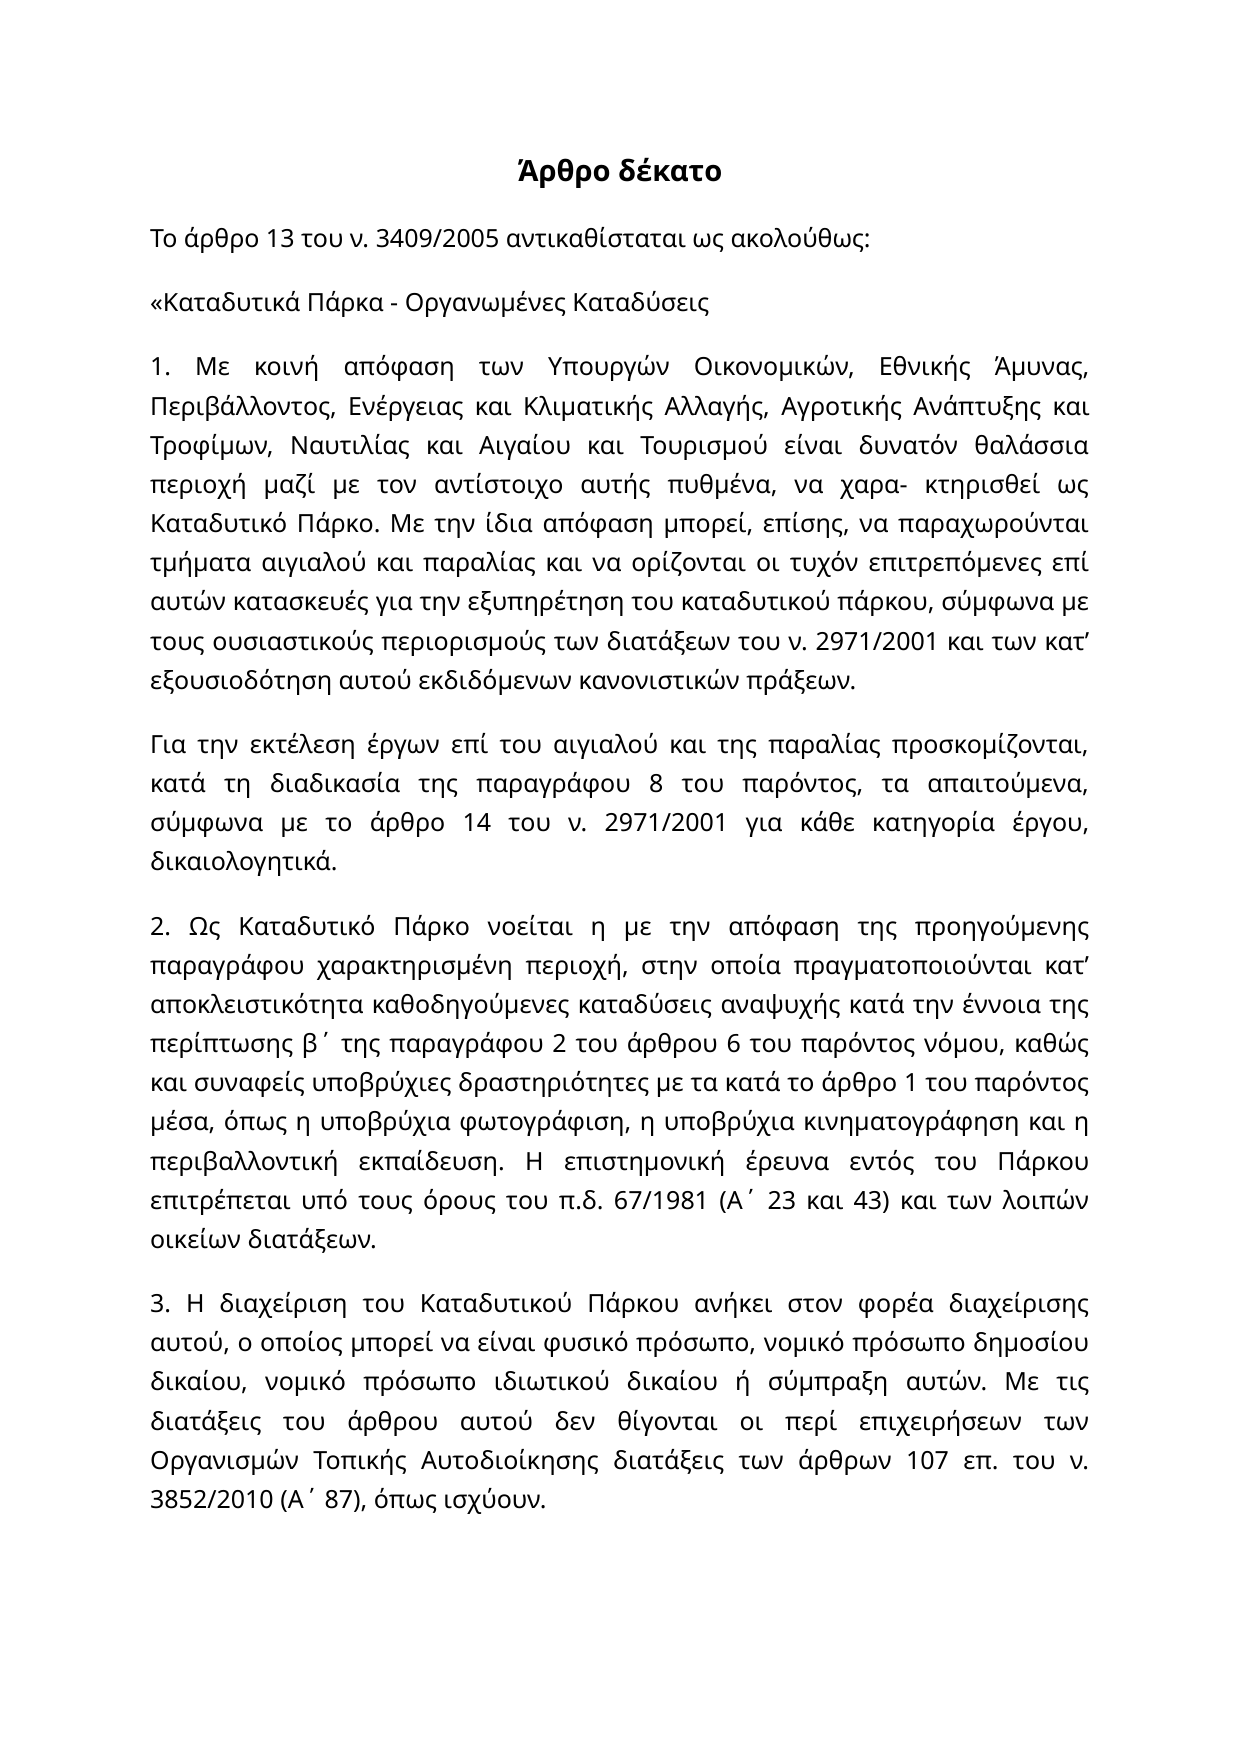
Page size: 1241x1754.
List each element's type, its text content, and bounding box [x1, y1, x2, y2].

text 2. Ως Καταδυτικό Πάρκο νοείται η με την απόφαση της προηγούμενης παραγράφου χαρακτηρισμένη περιοχή, στην οποία πραγματοποιούνται κατ’ αποκλειστικότητα καθοδηγούμενες καταδύσεις αναψυχής κατά την έννοια της περίπτωσης β΄ της παραγράφου 2 του άρθρου 6 του παρόντος νόμου, καθώς και συναφείς υποβρύχιες δραστηριότητες με τα κατά το άρθρο 1 του παρόντος μέσα, όπως η υποβρύχια φωτογράφιση, η υποβρύχια κινηματογράφηση και η περιβαλλοντική εκπαίδευση. Η επιστημονική έρευνα εντός του Πάρκου επιτρέπεται υπό τους όρους του π.δ. 67/1981 (Α΄ 23 και 43) και των λοιπών οικείων διατάξεων. [150, 908, 1090, 1256]
text Το άρθρο 13 του ν. 3409/2005 αντικαθίσταται ως ακολούθως: [150, 221, 1090, 255]
text 1. Με κοινή απόφαση των Υπουργών Οικονομικών, Εθνικής Άμυνας, Περιβάλλοντος, Ενέργειας και Κλιματικής Αλλαγής, Αγροτικής Ανάπτυξης και Τροφίμων, Ναυτιλίας και Αιγαίου και Τουρισμού είναι δυνατόν θαλάσσια περιοχή μαζί με τον αντίστοιχο αυτής πυθμένα, να χαρα- κτηρισθεί ως Καταδυτικό Πάρκο. Με την ίδια απόφαση μπορεί, επίσης, να παραχωρούνται τμήματα αιγιαλού και παραλίας και να ορίζονται οι τυχόν επιτρεπόμενες επί αυτών κατασκευές για την εξυπηρέτηση του καταδυτικού πάρκου, σύμφωνα με τους ουσιαστικούς περιορισμούς των διατάξεων του ν. 2971/2001 και των κατ’ εξουσιοδότηση αυτού εκδιδόμενων κανονιστικών πράξεων. [150, 349, 1090, 696]
text Για την εκτέλεση έργων επί του αιγιαλού και της παραλίας προσκομίζονται, κατά τη διαδικασία της παραγράφου 8 του παρόντος, τα απαιτούμενα, σύμφωνα με το άρθρο 14 του ν. 2971/2001 για κάθε κατηγορία έργου, δικαιολογητικά. [150, 726, 1090, 878]
text «Καταδυτικά Πάρκα - Οργανωμένες Καταδύσεις [150, 285, 1090, 319]
subtitle Άρθρο δέκατο [150, 150, 1090, 190]
text 3. Η διαχείριση του Καταδυτικού Πάρκου ανήκει στον φορέα διαχείρισης αυτού, ο οποίος μπορεί να είναι φυσικό πρόσωπο, νομικό πρόσωπο δημοσίου δικαίου, νομικό πρόσωπο ιδιωτικού δικαίου ή σύμπραξη αυτών. Με τις διατάξεις του άρθρου αυτού δεν θίγονται οι περί επιχειρήσεων των Οργανισμών Τοπικής Αυτοδιοίκησης διατάξεις των άρθρων 107 επ. του ν. 3852/2010 (Α΄ 87), όπως ισχύουν. [150, 1286, 1090, 1516]
